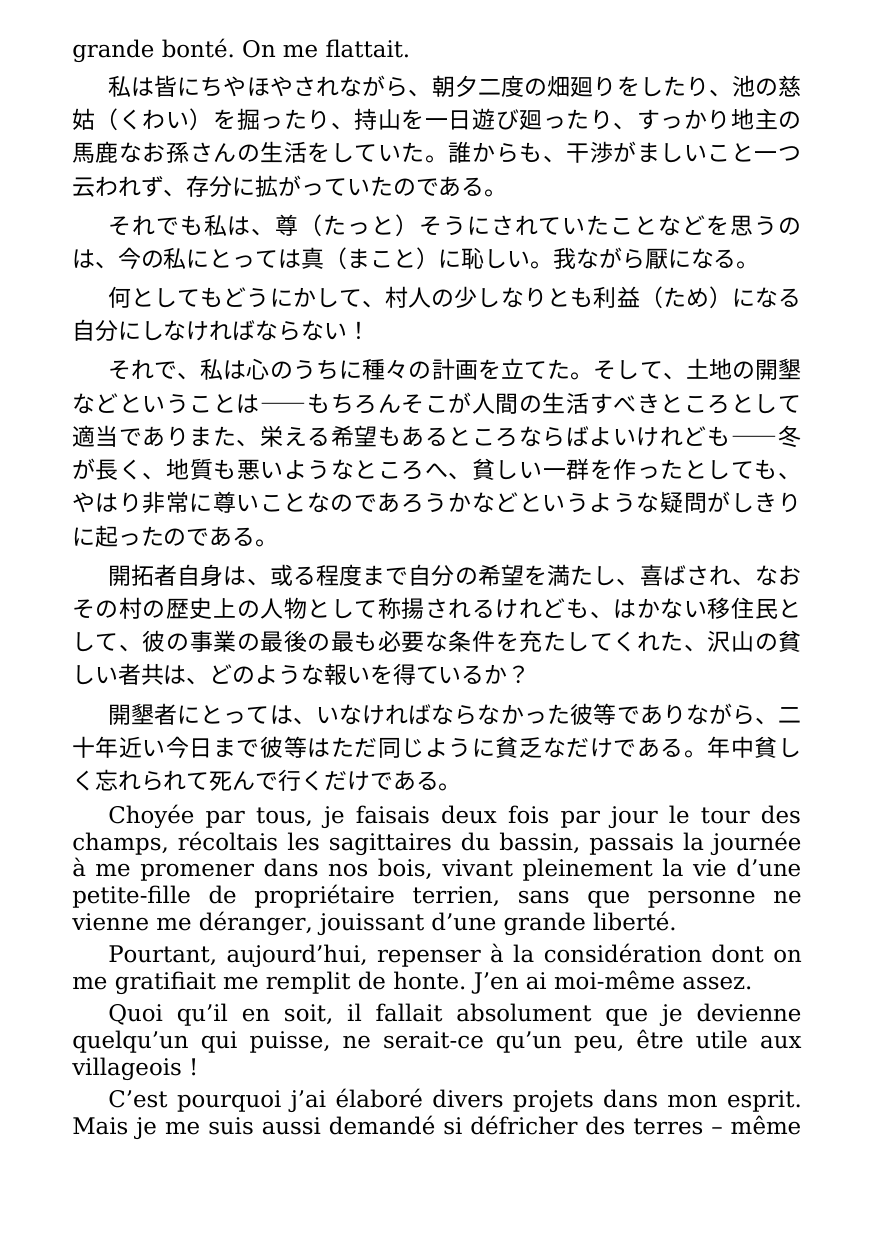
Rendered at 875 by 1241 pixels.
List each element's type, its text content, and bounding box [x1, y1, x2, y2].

text grande bonté. On me flattait. [72, 36, 802, 63]
text それで、私は心のうちに種々の計画を立てた。そして、土地の開墾などということは――もちろんそこが人間の生活すべきところとして適当でありまた、栄える希望もあるところならばよいけれども――冬が長く、地質も悪いようなところへ、貧しい一群を作ったとしても、やはり非常に尊いことなのであろうかなどというような疑問がしきりに起ったのである。 [72, 352, 802, 552]
text Choyée par tous, je faisais deux fois par jour le tour des champs, récoltais les sagittaires du bassin, passais la journée à me promener dans nos bois, vivant pleinement la vie d’une petite-fille de propriétaire terrien, sans que personne ne vienne me déranger, jouissant d’une grande liberté. [72, 802, 802, 935]
text 何としてもどうにかして、村人の少しなりとも利益（ため）になる自分にしなければならない！ [72, 280, 802, 346]
text 開墾者にとっては、いなければならなかった彼等でありながら、二十年近い今日まで彼等はただ同じように貧乏なだけである。年中貧しく忘れられて死んで行くだけである。 [72, 696, 802, 796]
text 私は皆にちやほやされながら、朝夕二度の畑廻りをしたり、池の慈姑（くわい）を掘ったり、持山を一日遊び廻ったり、すっかり地主の馬鹿なお孫さんの生活をしていた。誰からも、干渉がましいこと一つ云われず、存分に拡がっていたのである。 [72, 69, 802, 202]
text C’est pourquoi j’ai élaboré divers projets dans mon esprit. Mais je me suis aussi demandé si défricher des terres – même [72, 1087, 802, 1140]
text Quoi qu’il en soit, il fallait absolument que je devienne quelqu’un qui puisse, ne serait-ce qu’un peu, être utile aux villageois ! [72, 1001, 802, 1081]
text 開拓者自身は、或る程度まで自分の希望を満たし、喜ばされ、なおその村の歴史上の人物として称揚されるけれども、はかない移住民として、彼の事業の最後の最も必要な条件を充たしてくれた、沢山の貧しい者共は、どのような報いを得ているか？ [72, 558, 802, 691]
text Pourtant, aujourd’hui, repenser à la considération dont on me gratifiait me remplit de honte. J’en ai moi-même assez. [72, 941, 802, 995]
text それでも私は、尊（たっと）そうにされていたことなどを思うのは、今の私にとっては真（まこと）に恥しい。我ながら厭になる。 [72, 207, 802, 274]
